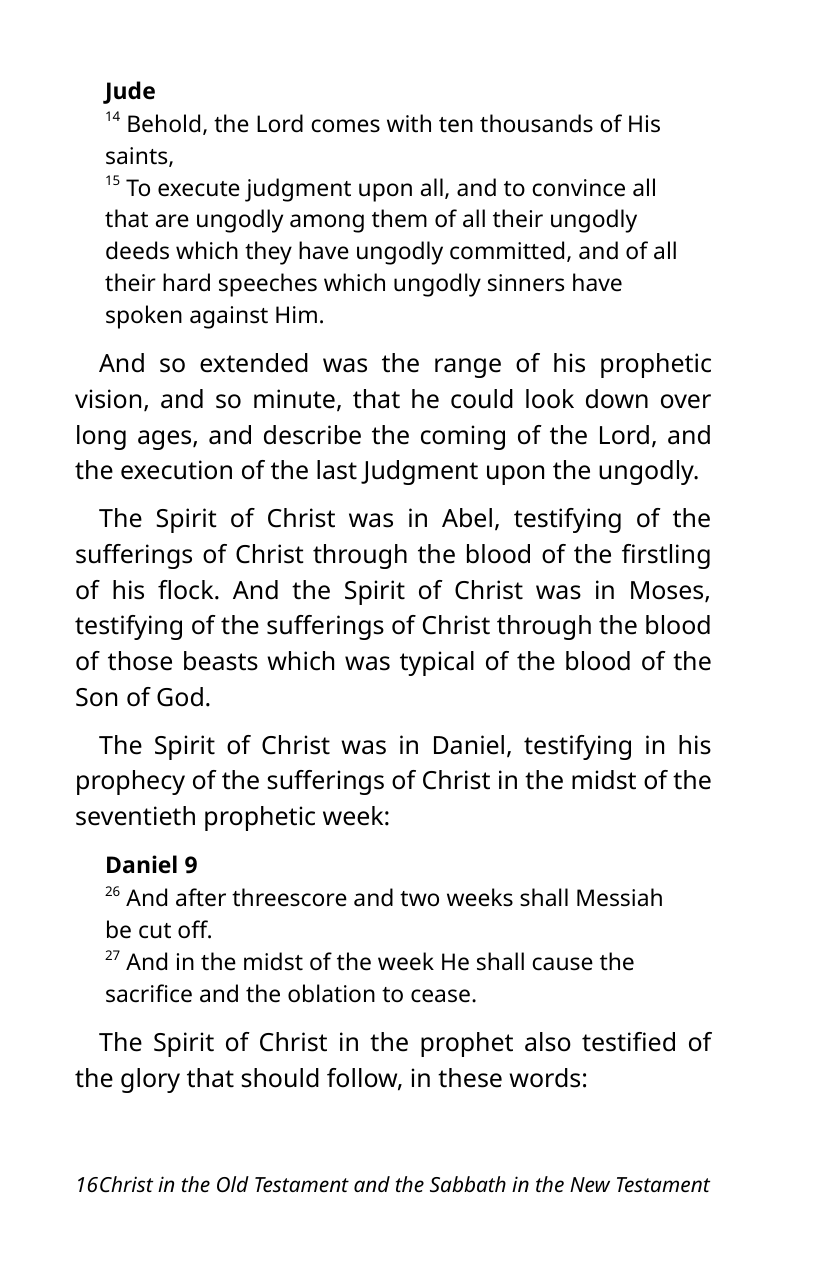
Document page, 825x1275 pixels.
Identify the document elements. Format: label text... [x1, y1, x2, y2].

text 15 To execute judgment upon all, and to convince all that are ungodly among them of all their ungodly deeds which they have ungodly committed, and of all their hard speeches which ungodly sinners have spoken against Him. [105, 171, 682, 330]
text And so extended was the range of his prophetic vision, and so minute, that he could look down over long ages, and describe the coming of the Lord, and the execution of the last Judgment upon the ungodly. [75, 346, 712, 487]
text 27 And in the midst of the week He shall cause the sacrifice and the oblation to cease. [105, 946, 682, 1009]
text Jude [105, 75, 712, 106]
text The Spirit of Christ was in Abel, testifying of the sufferings of Christ through the blood of the firstling of his flock. And the Spirit of Christ was in Moses, testifying of the sufferings of Christ through the blood of those beasts which was typical of the blood of the Son of God. [75, 501, 712, 713]
text 26 And after threescore and two weeks shall Messiah be cut off. [105, 882, 682, 945]
text 14 Behold, the Lord comes with ten thousands of His saints, [105, 108, 682, 171]
text Daniel 9 [105, 849, 712, 881]
text The Spirit of Christ was in Daniel, testifying in his prophecy of the sufferings of Christ in the midst of the seventieth prophetic week: [75, 727, 712, 833]
text The Spirit of Christ in the prophet also testified of the glory that should follow, in these words: [75, 1025, 712, 1094]
